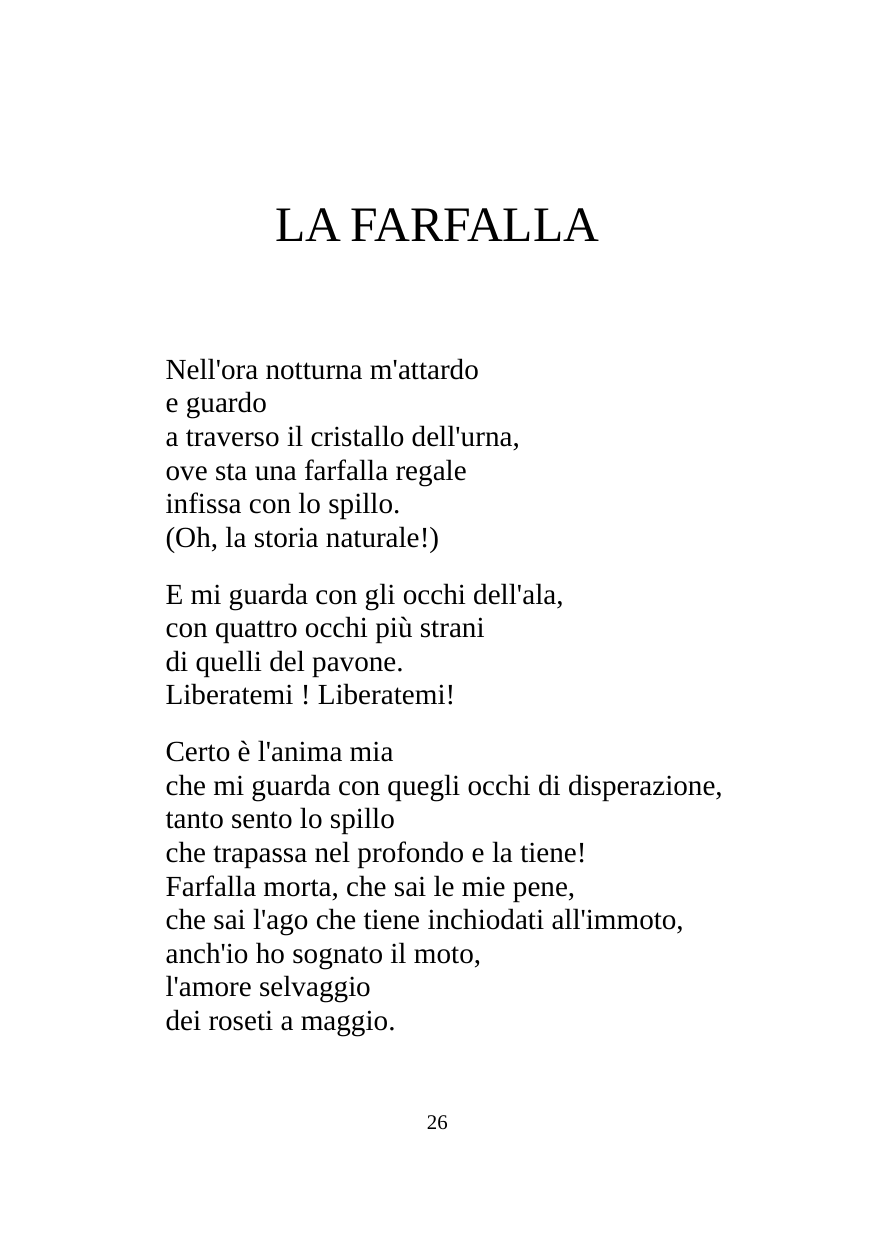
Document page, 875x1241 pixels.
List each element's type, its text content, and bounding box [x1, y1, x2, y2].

subtitle LA FARFALLA [106, 195, 768, 252]
text E mi guarda con gli occhi dell'ala, con quattro occhi più strani di quelli del pavone. Liberatemi ! Liberatemi! [165, 577, 768, 711]
text Nell'ora notturna m'attardo e guardo a traverso il cristallo dell'urna, ove sta una farfalla regale infissa con lo spillo. (Oh, la storia naturale!) [165, 352, 768, 553]
text Certo è l'anima mia che mi guarda con quegli occhi di disperazione, tanto sento lo spillo che trapassa nel profondo e la tiene! Farfalla morta, che sai le mie pene, che sai l'ago che tiene inchiodati all'immoto, anch'io ho sognato il moto, l'amore selvaggio dei roseti a maggio. [165, 734, 768, 1036]
